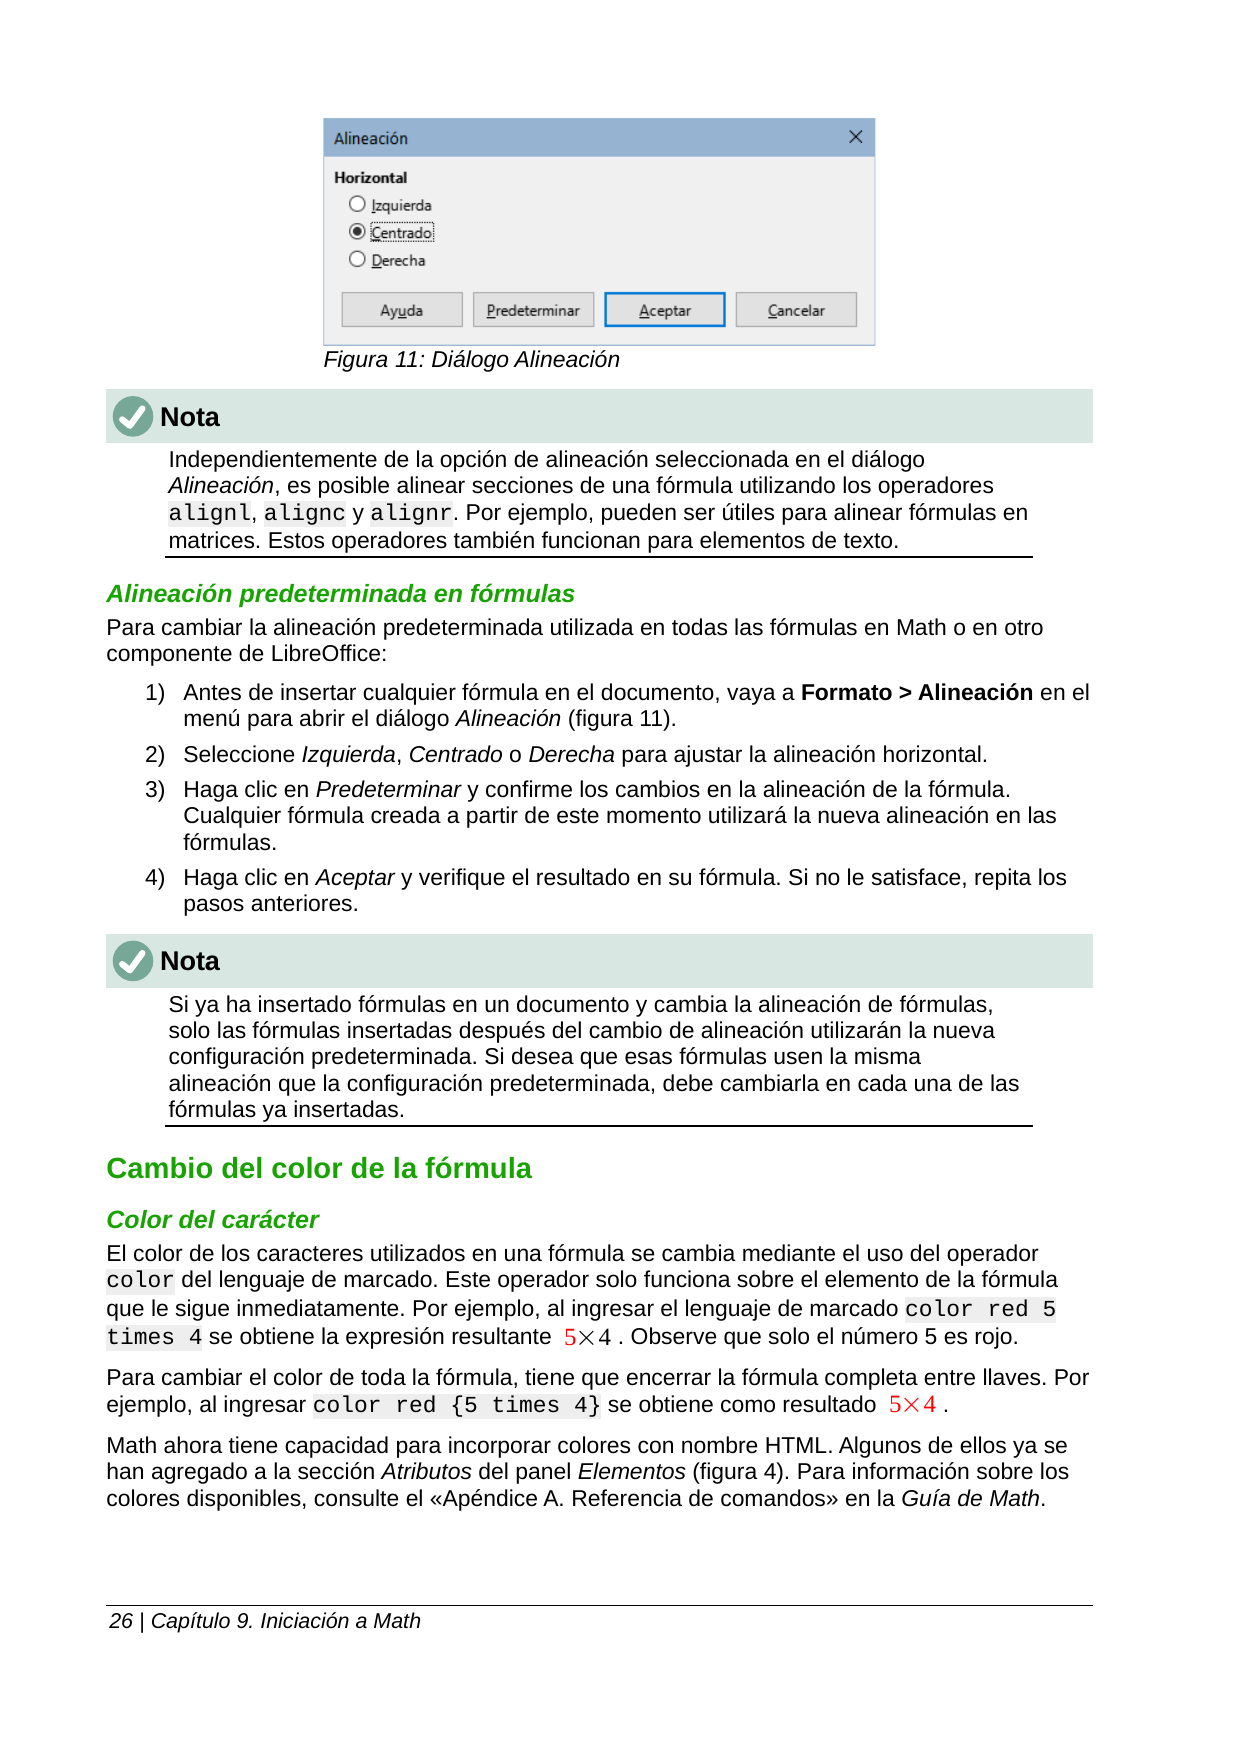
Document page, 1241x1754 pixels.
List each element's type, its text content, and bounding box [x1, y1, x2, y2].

subtitle Alineación predeterminada en fórmulas [106, 579, 1093, 608]
subtitle Color del carácter [106, 1205, 1093, 1234]
text Math ahora tiene capacidad para incorporar colores con nombre HTML. Algunos de ellos ya se han agregado a la sección Atributos del panel Elementos (figura 4). Para información sobre los colores disponibles, consulte el «Apéndice A. Referencia de comandos» en la Guía de Math. [106, 1432, 1093, 1511]
list Haga clic en Aceptar y verifique el resultado en su fórmula. Si no le satisface, repita los pasos anteriores. [165, 864, 1093, 916]
text Independientemente de la opción de alineación seleccionada en el diálogo Alineación, es posible alinear secciones de una fórmula utilizando los operadores alignl, alignc y alignr. Por ejemplo, pueden ser útiles para alinear fórmulas en matrices. Estos operadores también funcionan para elementos de texto. [165, 443, 1033, 556]
picture [323, 118, 876, 346]
text Para cambiar la alineación predeterminada utilizada en todas las fórmulas en Math o en otro componente de LibreOffice: [106, 614, 1093, 667]
text Si ya ha insertado fórmulas en un documento y cambia la alineación de fórmulas, solo las fórmulas insertadas después del cambio de alineación utilizarán la nueva configuración predeterminada. Si desea que esas fórmulas usen la misma alineación que la configuración predeterminada, debe cambiarla en cada una de las fórmulas ya insertadas. [165, 988, 1033, 1125]
subtitle Cambio del color de la fórmula [106, 1151, 1093, 1185]
list Haga clic en Predeterminar y confirme los cambios en la alineación de la fórmula. Cualquier fórmula creada a partir de este momento utilizará la nueva alineación en las fórmulas. [165, 776, 1093, 855]
text El color de los caracteres utilizados en una fórmula se cambia mediante el uso del operador color del lenguaje de marcado. Este operador solo funciona sobre el elemento de la fórmula que le sigue inmediatamente. Por ejemplo, al ingresar el lenguaje de marcado color red 5 times 4 se obtiene la expresión resultante . Observe que solo el número 5 es rojo. [106, 1240, 1093, 1351]
subtitle Nota [106, 934, 1093, 988]
text Para cambiar el color de toda la fórmula, tiene que encerrar la fórmula completa entre llaves. Por ejemplo, al ingresar color red {5 times 4} se obtiene como resultado . [106, 1364, 1093, 1419]
subtitle Nota [106, 389, 1093, 443]
text Figura 11: Diálogo Alineación [323, 346, 876, 372]
list Seleccione Izquierda, Centrado o Derecha para ajustar la alineación horizontal. [165, 741, 1093, 767]
list Antes de insertar cualquier fórmula en el documento, vaya a Formato > Alineación en el menú para abrir el diálogo Alineación (figura 11). [165, 679, 1093, 732]
